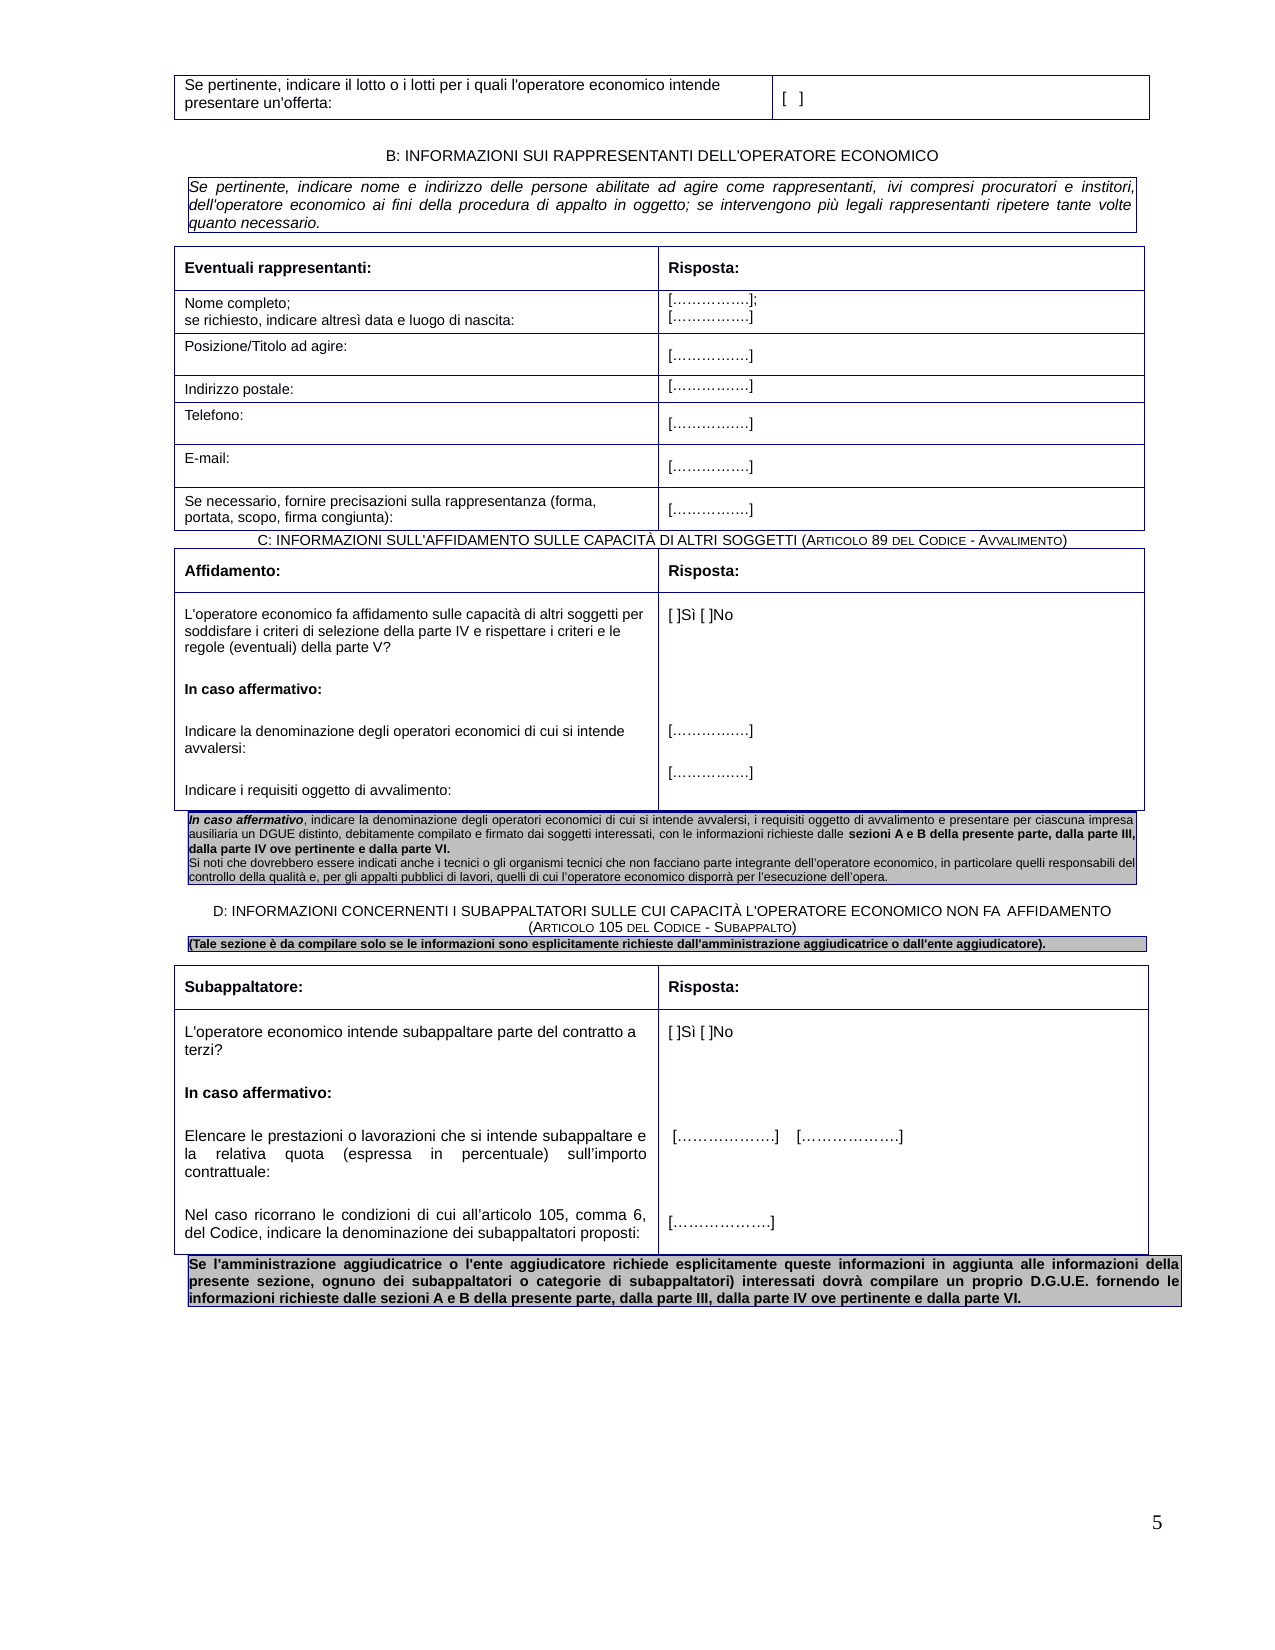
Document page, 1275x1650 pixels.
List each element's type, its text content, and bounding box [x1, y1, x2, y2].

table_cell [………….…] [659, 488, 1144, 530]
title B: Informazioni sui rappresentanti dell'operatore economico [187, 146, 1137, 164]
table_cell Telefono: [175, 403, 658, 444]
table_header Eventuali rappresentanti: [175, 247, 658, 290]
table_header Subappaltatore: [175, 966, 658, 1009]
table_cell [ ] [773, 76, 1149, 119]
text Se pertinente, indicare nome e indirizzo delle persone abilitate ad agire come rappresentanti, ivi compresi procuratori e institori, dell'operatore economico ai fini della procedura di appalto in oggetto; se intervengono più legali rappresentanti ripetere tante volte quanto necessario. [189, 178, 1136, 232]
text In caso affermativo, indicare la denominazione degli operatori economici di cui si intende avvalersi, i requisiti oggetto di avvalimento e presentare per ciascuna impresa ausiliaria un DGUE distinto, debitamente compilato e firmato dai soggetti interessati, con le informazioni richieste dalle sezioni A e B della presente parte, dalla parte III, dalla parte IV ove pertinente e dalla parte VI. [189, 813, 1136, 854]
table_cell [ ]Sì [ ]No [………….…] [………….…] [659, 593, 1144, 810]
table_cell [………….…] [659, 403, 1144, 444]
table_header Affidamento: [175, 549, 658, 592]
table_cell [………….…] [659, 376, 1144, 402]
title (Tale sezione è da compilare solo se le informazioni sono esplicitamente richieste dall'amministrazione aggiudicatrice o dall'ente aggiudicatore). [189, 937, 1146, 951]
table_cell [ ]Sì [ ]No [……………….] [……………….] [……………….] [659, 1010, 1148, 1254]
table_cell Nome completo; se richiesto, indicare altresì data e luogo di nascita: [175, 291, 658, 333]
text Si noti che dovrebbero essere indicati anche i tecnici o gli organismi tecnici che non facciano parte integrante dell’operatore economico, in particolare quelli responsabili del controllo della qualità e, per gli appalti pubblici di lavori, quelli di cui l’operatore economico disporrà per l’esecuzione dell’opera. [189, 854, 1136, 884]
table_cell […………….] [659, 445, 1144, 487]
table_cell L'operatore economico fa affidamento sulle capacità di altri soggetti per soddisfare i criteri di selezione della parte IV e rispettare i criteri e le regole (eventuali) della parte V? In caso affermativo: Indicare la denominazione degli operatori economici di cui si intende avvalersi: Indicare i requisiti oggetto di avvalimento: [175, 593, 658, 810]
table_cell […………….]; […………….] [659, 291, 1144, 333]
table_cell Se pertinente, indicare il lotto o i lotti per i quali l'operatore economico intende presentare un'offerta: [175, 76, 772, 119]
table_header Risposta: [659, 549, 1144, 592]
table_header Risposta: [659, 966, 1148, 1009]
table_cell [………….…] [659, 334, 1144, 375]
table_cell Se necessario, fornire precisazioni sulla rappresentanza (forma, portata, scopo, firma congiunta): [175, 488, 658, 530]
table_cell Posizione/Titolo ad agire: [175, 334, 658, 375]
table_cell Indirizzo postale: [175, 376, 658, 402]
table_cell L'operatore economico intende subappaltare parte del contratto a terzi? In caso affermativo: Elencare le prestazioni o lavorazioni che si intende subappaltare e la relativa quota (espressa in percentuale) sull’importo contrattuale: Nel caso ricorrano le condizioni di cui all’articolo 105, comma 6, del Codice, indicare la denominazione dei subappaltatori proposti: [175, 1010, 658, 1254]
table_cell E-mail: [175, 445, 658, 487]
title D: Informazioni concernenti i subappaltatori sulle cui capacità l'operatore economico non fa affidamento (Articolo 105 del Codice - Subappalto) [187, 902, 1137, 936]
title C: Informazioni sull'affidamento SULLE Capacità di altri soggetti (Articolo 89 del Codice - Avvalimento) [187, 531, 1137, 548]
table_header Risposta: [659, 247, 1144, 290]
title Se l'amministrazione aggiudicatrice o l'ente aggiudicatore richiede esplicitamente queste informazioni in aggiunta alle informazioni della presente sezione, ognuno dei subappaltatori o categorie di subappaltatori) interessati dovrà compilare un proprio D.G.U.E. fornendo le informazioni richieste dalle sezioni A e B della presente parte, dalla parte III, dalla parte IV ove pertinente e dalla parte VI. [189, 1256, 1181, 1306]
